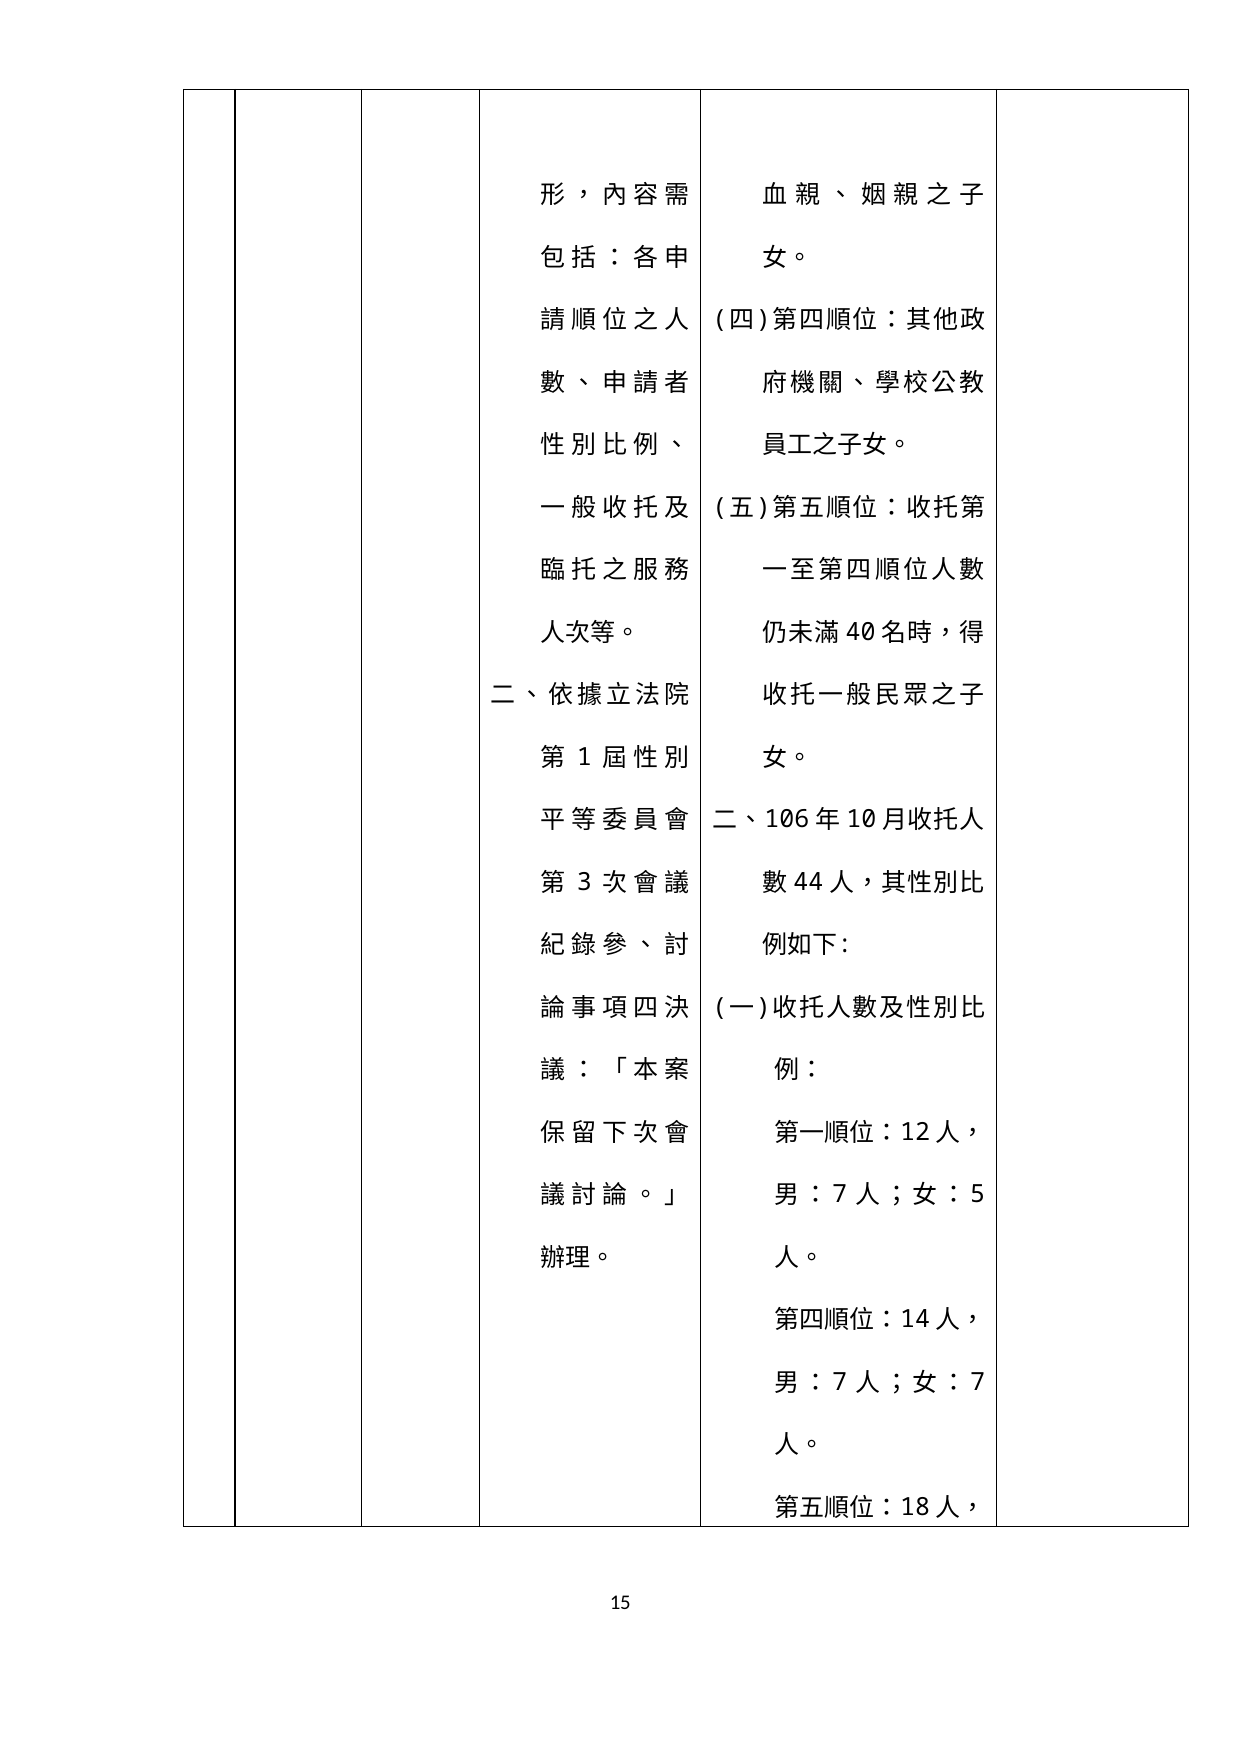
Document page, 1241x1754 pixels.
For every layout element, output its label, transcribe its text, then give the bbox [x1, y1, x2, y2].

table_cell [362, 90, 479, 1526]
table_cell [236, 90, 361, 1526]
table_cell [997, 90, 1188, 1526]
table_cell 血親、姻親之子女。 (四)第四順位：其他政府機關、學校公教員工之子女。 (五)第五順位：收托第一至第四順位人數仍未滿40名時，得收托一般民眾之子女。 二、106年10月收托人數44人，其性別比例如下: (一)收托人數及性別比例： 第一順位：12人，男：7人；女：5人。 第四順位：14人，男：7人；女：7人。 第五順位：18人， [701, 90, 996, 1526]
table_cell [184, 90, 234, 1526]
table_cell 形，內容需包括：各申請順位之人數、申請者性別比例、一般收托及臨托之服務人次等。 二、依據立法院第1屆性別平等委員會第3次會議紀錄參、討論事項四決議：「本案保留下次會議討論。」辦理。 [480, 90, 700, 1526]
